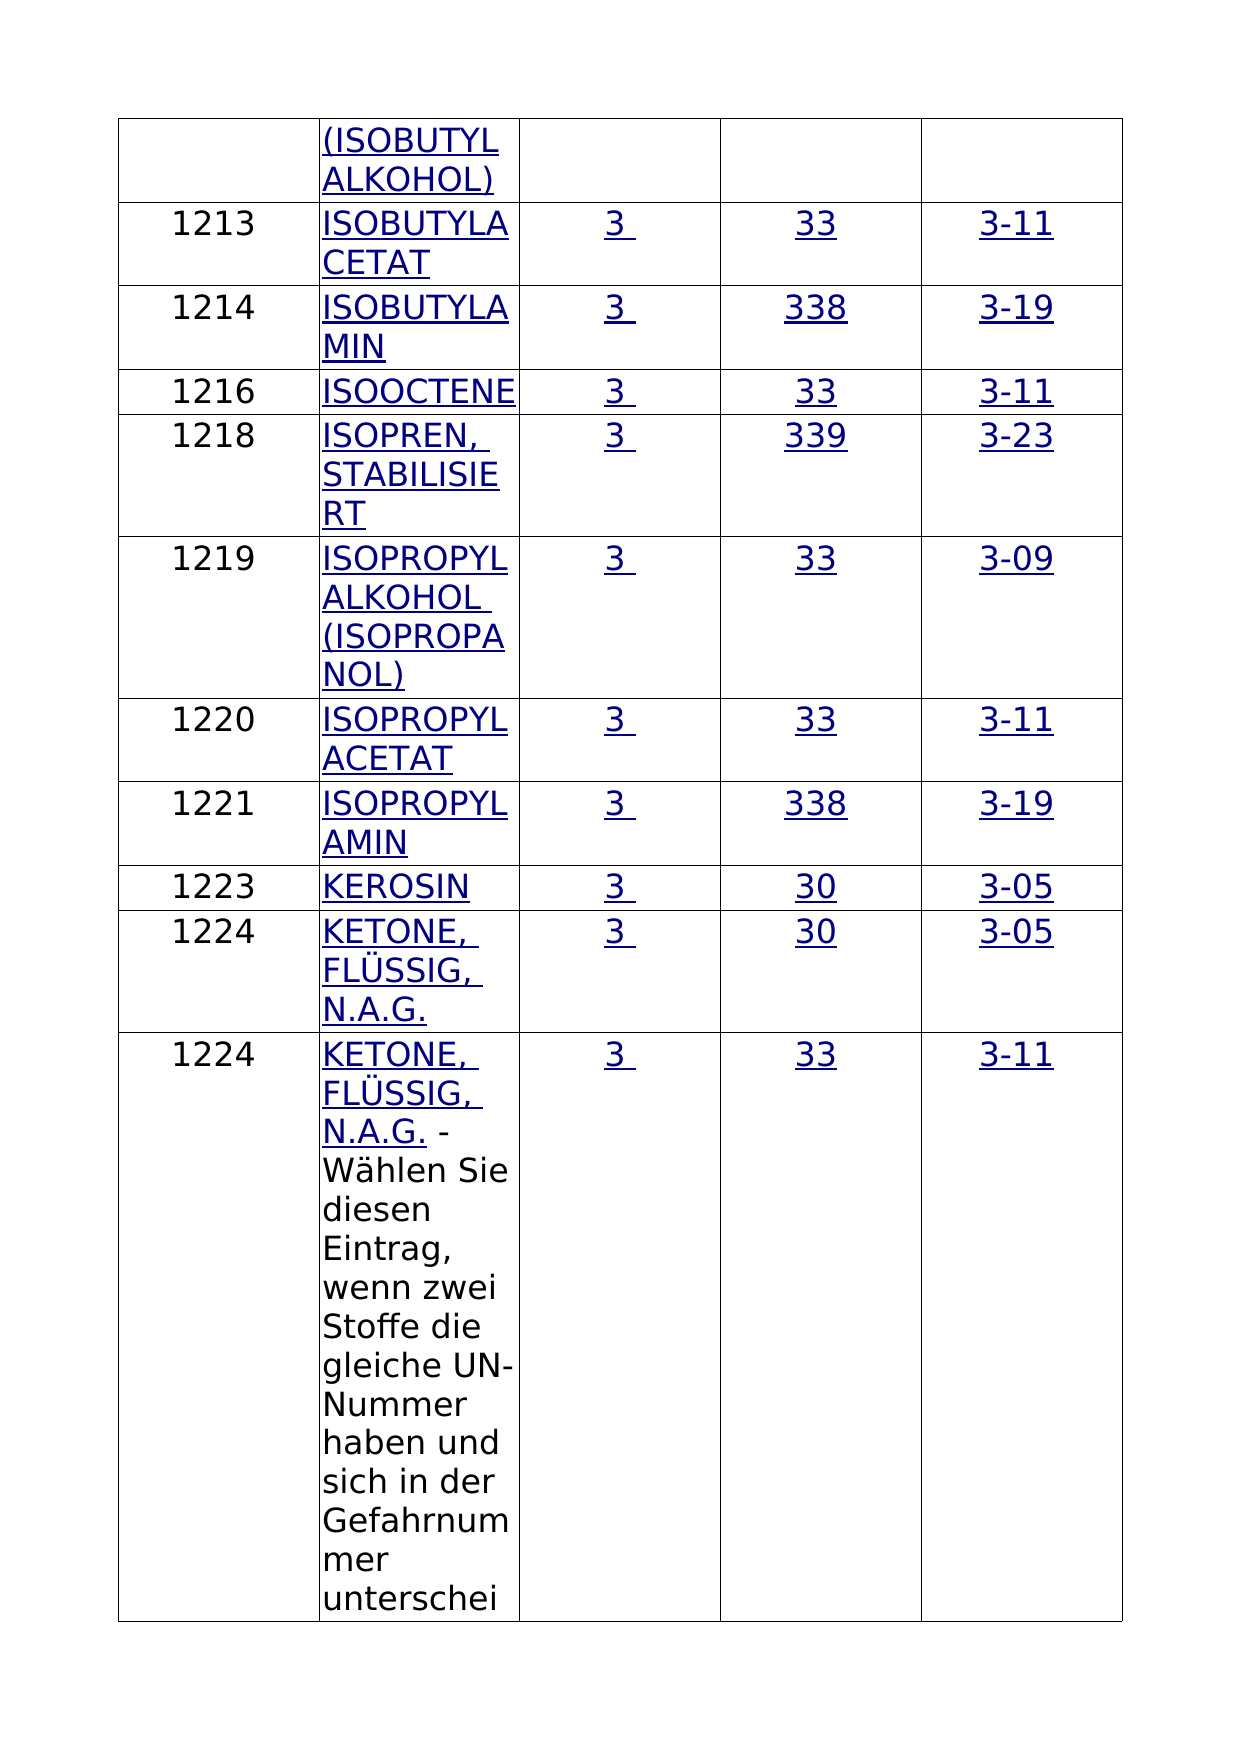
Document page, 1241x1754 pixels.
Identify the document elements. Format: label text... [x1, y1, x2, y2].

table_cell 3 [520, 537, 720, 698]
table_cell 3 [520, 866, 720, 910]
table_cell (ISOBUTYLALKOHOL) [320, 119, 519, 202]
table_cell 33 [721, 1033, 921, 1621]
table_cell 3-05 [922, 866, 1122, 910]
table_cell ISOBUTYLAMIN [320, 286, 519, 369]
table_cell 3-11 [922, 1033, 1122, 1621]
table_cell [119, 119, 319, 202]
table_cell [520, 119, 720, 202]
table_cell 1218 [119, 415, 319, 536]
table_cell ISOPROPYLALKOHOL (ISOPROPANOL) [320, 537, 519, 698]
table_cell 3 [520, 911, 720, 1032]
table_cell KEROSIN [320, 866, 519, 910]
table_cell 33 [721, 537, 921, 698]
table_cell 3-11 [922, 370, 1122, 414]
table_cell 1224 [119, 1033, 319, 1621]
table_cell 3-09 [922, 537, 1122, 698]
table_cell 1220 [119, 699, 319, 781]
table_cell 1219 [119, 537, 319, 698]
table_cell 1213 [119, 203, 319, 285]
table_cell 339 [721, 415, 921, 536]
table_cell 3-11 [922, 203, 1122, 285]
table_cell 3-19 [922, 286, 1122, 369]
table_cell 1214 [119, 286, 319, 369]
table_cell 1216 [119, 370, 319, 414]
table_cell ISOBUTYLACETAT [320, 203, 519, 285]
table_cell 33 [721, 699, 921, 781]
table_cell ISOPROPYLACETAT [320, 699, 519, 781]
table_cell 3-11 [922, 699, 1122, 781]
table_cell ISOOCTENE [320, 370, 519, 414]
table_cell 3-19 [922, 782, 1122, 865]
table_cell 3 [520, 699, 720, 781]
table_cell 33 [721, 370, 921, 414]
table_cell 3 [520, 370, 720, 414]
table_cell 3 [520, 286, 720, 369]
table_cell 1223 [119, 866, 319, 910]
table_cell 338 [721, 286, 921, 369]
table_cell 1224 [119, 911, 319, 1032]
table_cell 338 [721, 782, 921, 865]
table_cell 33 [721, 203, 921, 285]
table_cell 30 [721, 911, 921, 1032]
table_cell 3-05 [922, 911, 1122, 1032]
table_cell ISOPROPYLAMIN [320, 782, 519, 865]
table_cell [721, 119, 921, 202]
table_cell 3 [520, 782, 720, 865]
table_cell ISOPREN, STABILISIERT [320, 415, 519, 536]
table_cell 3 [520, 415, 720, 536]
table_cell 30 [721, 866, 921, 910]
table_cell KETONE, FLÜSSIG, N.A.G. - Wählen Sie diesen Eintrag, wenn zwei Stoffe die gleiche UN-Nummer haben und sich in der Gefahrnummer unterschei [320, 1033, 519, 1621]
table_cell [922, 119, 1122, 202]
table_cell 3 [520, 1033, 720, 1621]
table_cell KETONE, FLÜSSIG, N.A.G. [320, 911, 519, 1032]
table_cell 3-23 [922, 415, 1122, 536]
table_cell 3 [520, 203, 720, 285]
table_cell 1221 [119, 782, 319, 865]
